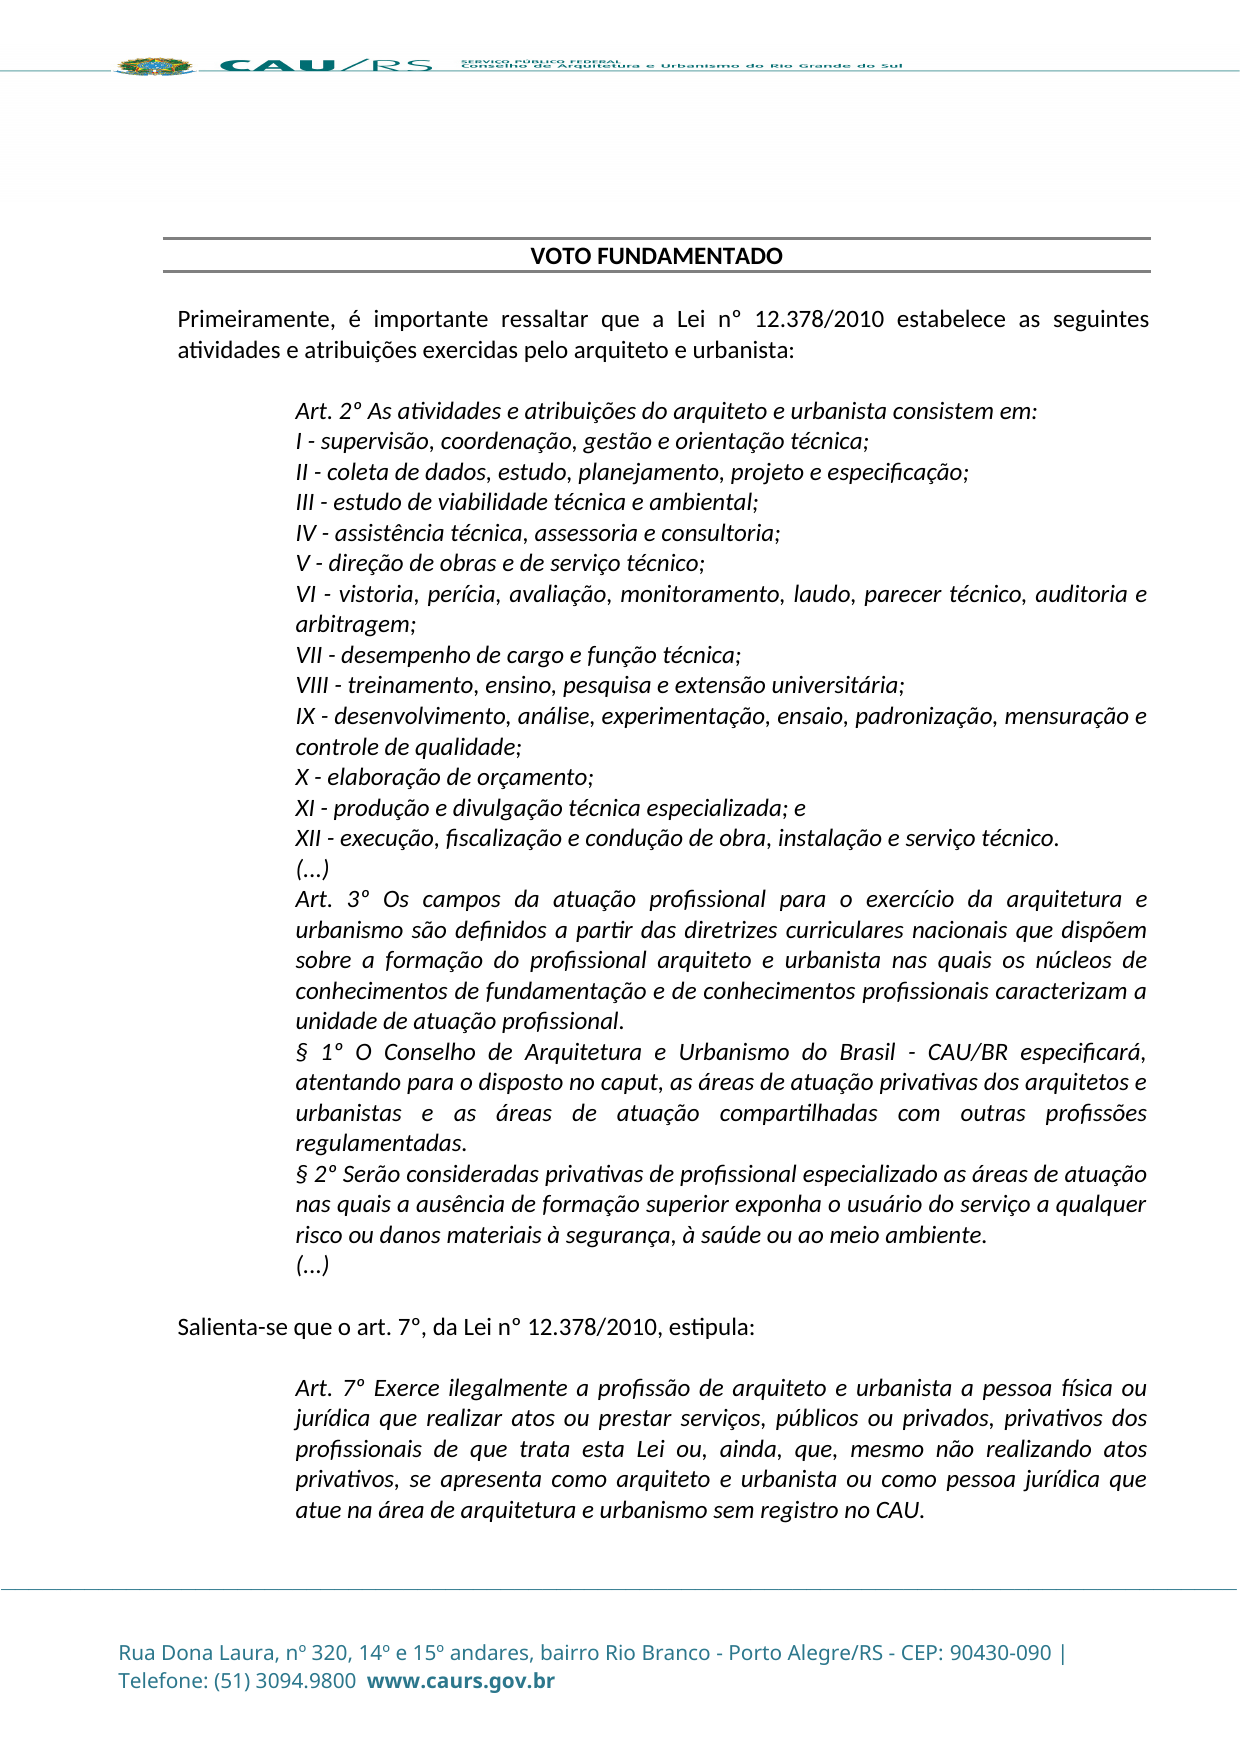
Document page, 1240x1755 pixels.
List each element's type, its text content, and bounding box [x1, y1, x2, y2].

text II - coleta de dados, estudo, planejamento, projeto e especificação; [295, 456, 1151, 487]
text IV - assistência técnica, assessoria e consultoria; [295, 517, 1151, 548]
text (...) [295, 1249, 1151, 1280]
text IX - desenvolvimento, análise, experimentação, ensaio, padronização, mensuração e controle de qualidade; [295, 700, 1151, 761]
table_header VOTO FUNDAMENTADO [163, 240, 1151, 270]
text Art. 2º As atividades e atribuições do arquiteto e urbanista consistem em: [295, 395, 1151, 426]
text XI - produção e divulgação técnica especializada; e [295, 792, 1151, 822]
text § 1º O Conselho de Arquitetura e Urbanismo do Brasil - CAU/BR especificará, atentando para o disposto no caput, as áreas de atuação privativas dos arquitetos e urbanistas e as áreas de atuação compartilhadas com outras profissões regulamentadas. [295, 1036, 1151, 1158]
text V - direção de obras e de serviço técnico; [295, 548, 1151, 578]
text III - estudo de viabilidade técnica e ambiental; [295, 487, 1151, 517]
text VI - vistoria, perícia, avaliação, monitoramento, laudo, parecer técnico, auditoria e arbitragem; [295, 578, 1151, 639]
text (...) [295, 853, 1151, 883]
text Primeiramente, é importante ressaltar que a Lei nº 12.378/2010 estabelece as seguintes atividades e atribuições exercidas pelo arquiteto e urbanista: [177, 303, 1151, 364]
text § 2º Serão consideradas privativas de profissional especializado as áreas de atuação nas quais a ausência de formação superior exponha o usuário do serviço a qualquer risco ou danos materiais à segurança, à saúde ou ao meio ambiente. [295, 1158, 1151, 1249]
text XII - execução, fiscalização e condução de obra, instalação e serviço técnico. [295, 822, 1151, 853]
text I - supervisão, coordenação, gestão e orientação técnica; [295, 426, 1151, 456]
text Art. 7º Exerce ilegalmente a profissão de arquiteto e urbanista a pessoa física ou jurídica que realizar atos ou prestar serviços, públicos ou privados, privativos dos profissionais de que trata esta Lei ou, ainda, que, mesmo não realizando atos privativos, se apresenta como arquiteto e urbanista ou como pessoa jurídica que atue na área de arquitetura e urbanismo sem registro no CAU. [295, 1372, 1151, 1524]
text Salienta-se que o art. 7º, da Lei nº 12.378/2010, estipula: [177, 1311, 1151, 1341]
text Art. 3º Os campos da atuação profissional para o exercício da arquitetura e urbanismo são definidos a partir das diretrizes curriculares nacionais que dispõem sobre a formação do profissional arquiteto e urbanista nas quais os núcleos de conhecimentos de fundamentação e de conhecimentos profissionais caracterizam a unidade de atuação profissional. [295, 883, 1151, 1036]
text VII - desempenho de cargo e função técnica; [295, 639, 1151, 670]
text VIII - treinamento, ensino, pesquisa e extensão universitária; [295, 670, 1151, 700]
text X - elaboração de orçamento; [295, 761, 1151, 792]
